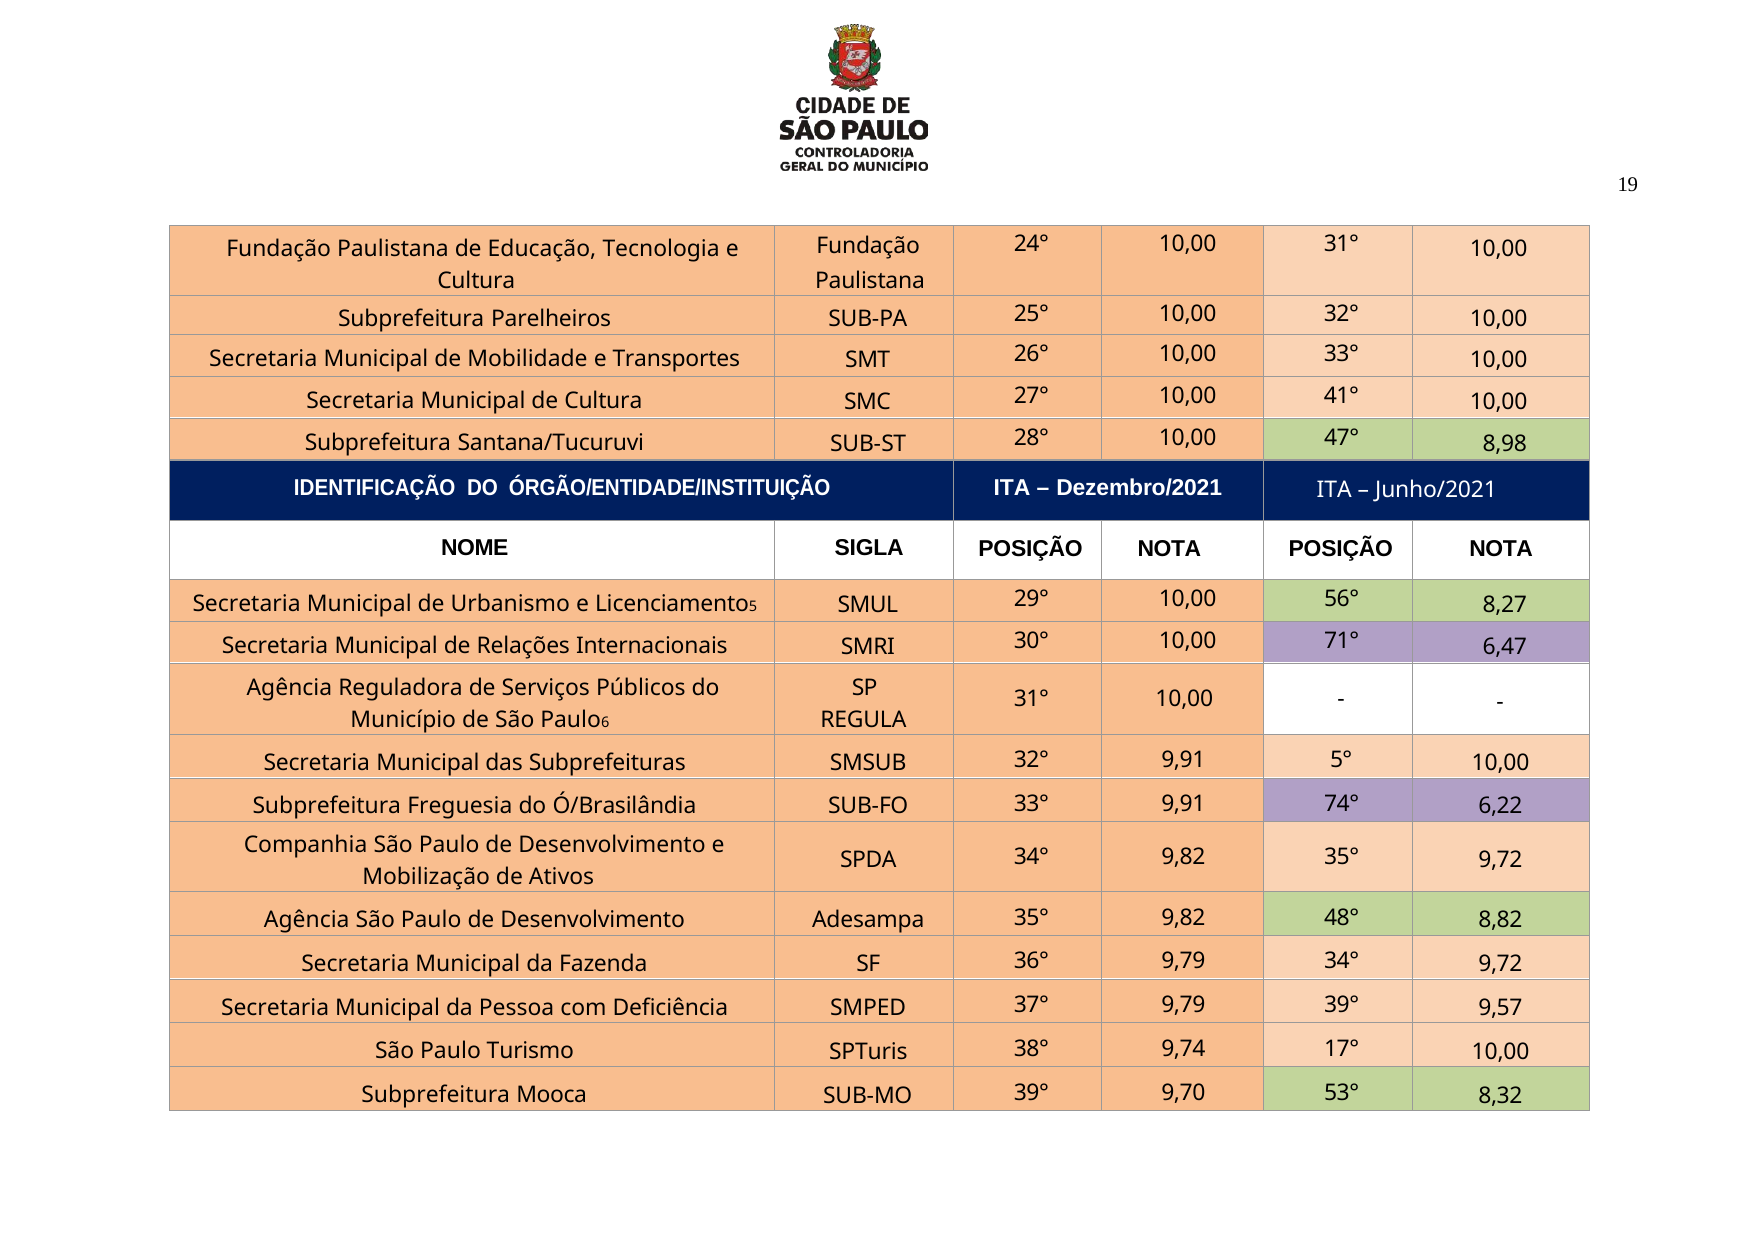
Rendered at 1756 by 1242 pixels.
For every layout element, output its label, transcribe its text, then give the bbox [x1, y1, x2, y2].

table_cell 10,00 [1413, 296, 1589, 334]
table_cell 35° [1264, 822, 1412, 891]
table_cell 9,72 [1413, 822, 1589, 891]
table_cell 10,00 [1102, 419, 1263, 459]
table_cell 33° [954, 779, 1101, 821]
table_cell NOME [170, 521, 774, 579]
table_cell São Paulo Turismo [170, 1023, 774, 1066]
table_cell Companhia São Paulo de Desenvolvimento e Mobilização de Ativos [170, 822, 774, 891]
table_cell 28° [954, 419, 1101, 459]
table_cell 24° [954, 226, 1101, 295]
table_cell SPTuris [775, 1023, 953, 1066]
table_cell SMUL [775, 580, 953, 621]
table_cell 25° [954, 296, 1101, 334]
table_cell Agência Reguladora de Serviços Públicos do Município de São Paulo6 [170, 664, 774, 734]
table_cell 17° [1264, 1023, 1412, 1066]
table_cell - [1413, 664, 1589, 734]
table_cell SUB-FO [775, 779, 953, 821]
table_cell Secretaria Municipal de Mobilidade e Transportes [170, 335, 774, 376]
table_cell NOTA [1413, 521, 1589, 579]
table_cell Subprefeitura Santana/Tucuruvi [170, 419, 774, 459]
table_cell 39° [954, 1067, 1101, 1110]
table_cell 10,00 [1102, 296, 1263, 334]
table_header ITA – Junho/2021 [1264, 461, 1589, 520]
table_cell - [1264, 664, 1412, 734]
table_cell Secretaria Municipal de Cultura [170, 377, 774, 417]
table_cell 8,27 [1413, 580, 1589, 621]
table_cell 48° [1264, 892, 1412, 935]
table_cell 9,70 [1102, 1067, 1263, 1110]
table_cell POSIÇÃO [1264, 521, 1412, 579]
table_cell SMSUB [775, 735, 953, 777]
table_cell 9,91 [1102, 779, 1263, 821]
table_cell Secretaria Municipal da Fazenda [170, 936, 774, 978]
table_cell 10,00 [1102, 335, 1263, 376]
table_cell SF [775, 936, 953, 978]
table_cell 8,98 [1413, 419, 1589, 459]
table_cell 35° [954, 892, 1101, 935]
table_cell SMT [775, 335, 953, 376]
table_cell 38° [954, 1023, 1101, 1066]
table_cell 33° [1264, 335, 1412, 376]
table_cell SIGLA [775, 521, 953, 579]
table_cell Secretaria Municipal de Relações Internacionais [170, 622, 774, 662]
table_cell Agência São Paulo de Desenvolvimento [170, 892, 774, 935]
table_cell 34° [1264, 936, 1412, 978]
table_cell Fundação Paulistana de Educação, Tecnologia e Cultura [170, 226, 774, 295]
table_cell 10,00 [1413, 1023, 1589, 1066]
table_cell 30° [954, 622, 1101, 662]
table_cell SPDA [775, 822, 953, 891]
table_cell 9,82 [1102, 892, 1263, 935]
table_cell SMPED [775, 980, 953, 1022]
table_cell 71° [1264, 622, 1412, 662]
table_cell SP REGULA [775, 664, 953, 734]
table_cell Secretaria Municipal de Urbanismo e Licenciamento5 [170, 580, 774, 621]
table_cell 32° [954, 735, 1101, 777]
table_header ITA – Dezembro/2021 [954, 461, 1263, 520]
table_cell 10,00 [1413, 735, 1589, 777]
table_cell 9,74 [1102, 1023, 1263, 1066]
table_cell Adesampa [775, 892, 953, 935]
table_cell 6,47 [1413, 622, 1589, 662]
table_cell 31° [1264, 226, 1412, 295]
table_cell 10,00 [1102, 664, 1263, 734]
table_cell Subprefeitura Mooca [170, 1067, 774, 1110]
table_cell 9,57 [1413, 980, 1589, 1022]
table_cell Subprefeitura Freguesia do Ó/Brasilândia [170, 779, 774, 821]
table_cell Secretaria Municipal da Pessoa com Deficiência [170, 980, 774, 1022]
table_cell 32° [1264, 296, 1412, 334]
table_cell 39° [1264, 980, 1412, 1022]
table_cell 8,32 [1413, 1067, 1589, 1110]
table_cell Fundação Paulistana [775, 226, 953, 295]
table_cell 53° [1264, 1067, 1412, 1110]
table_cell 31° [954, 664, 1101, 734]
table_cell 37° [954, 980, 1101, 1022]
table_cell 10,00 [1102, 580, 1263, 621]
table_cell 56° [1264, 580, 1412, 621]
table_cell SMC [775, 377, 953, 417]
table_cell 10,00 [1413, 226, 1589, 295]
table_cell 5° [1264, 735, 1412, 777]
table_cell 10,00 [1413, 377, 1589, 417]
table_cell 10,00 [1102, 377, 1263, 417]
table_cell 9,79 [1102, 980, 1263, 1022]
table_cell 10,00 [1102, 622, 1263, 662]
table_cell 29° [954, 580, 1101, 621]
table_cell 26° [954, 335, 1101, 376]
table_cell 8,82 [1413, 892, 1589, 935]
table_header IDENTIFICAÇÃO DO ÓRGÃO/ENTIDADE/INSTITUIÇÃO [170, 461, 953, 520]
table_cell Secretaria Municipal das Subprefeituras [170, 735, 774, 777]
table_cell 27° [954, 377, 1101, 417]
table_cell NOTA [1102, 521, 1263, 579]
table_cell Subprefeitura Parelheiros [170, 296, 774, 334]
table_cell SUB-PA [775, 296, 953, 334]
table_cell 9,72 [1413, 936, 1589, 978]
table_cell 47° [1264, 419, 1412, 459]
table_cell 74° [1264, 779, 1412, 821]
table_cell SUB-ST [775, 419, 953, 459]
table_cell 36° [954, 936, 1101, 978]
table_cell SMRI [775, 622, 953, 662]
table_cell 6,22 [1413, 779, 1589, 821]
table_cell 9,91 [1102, 735, 1263, 777]
table_cell 9,82 [1102, 822, 1263, 891]
table_cell 34° [954, 822, 1101, 891]
table_cell 10,00 [1413, 335, 1589, 376]
table_cell POSIÇÃO [954, 521, 1101, 579]
table_cell 9,79 [1102, 936, 1263, 978]
table_cell 10,00 [1102, 226, 1263, 295]
table_cell SUB-MO [775, 1067, 953, 1110]
table_cell 41° [1264, 377, 1412, 417]
